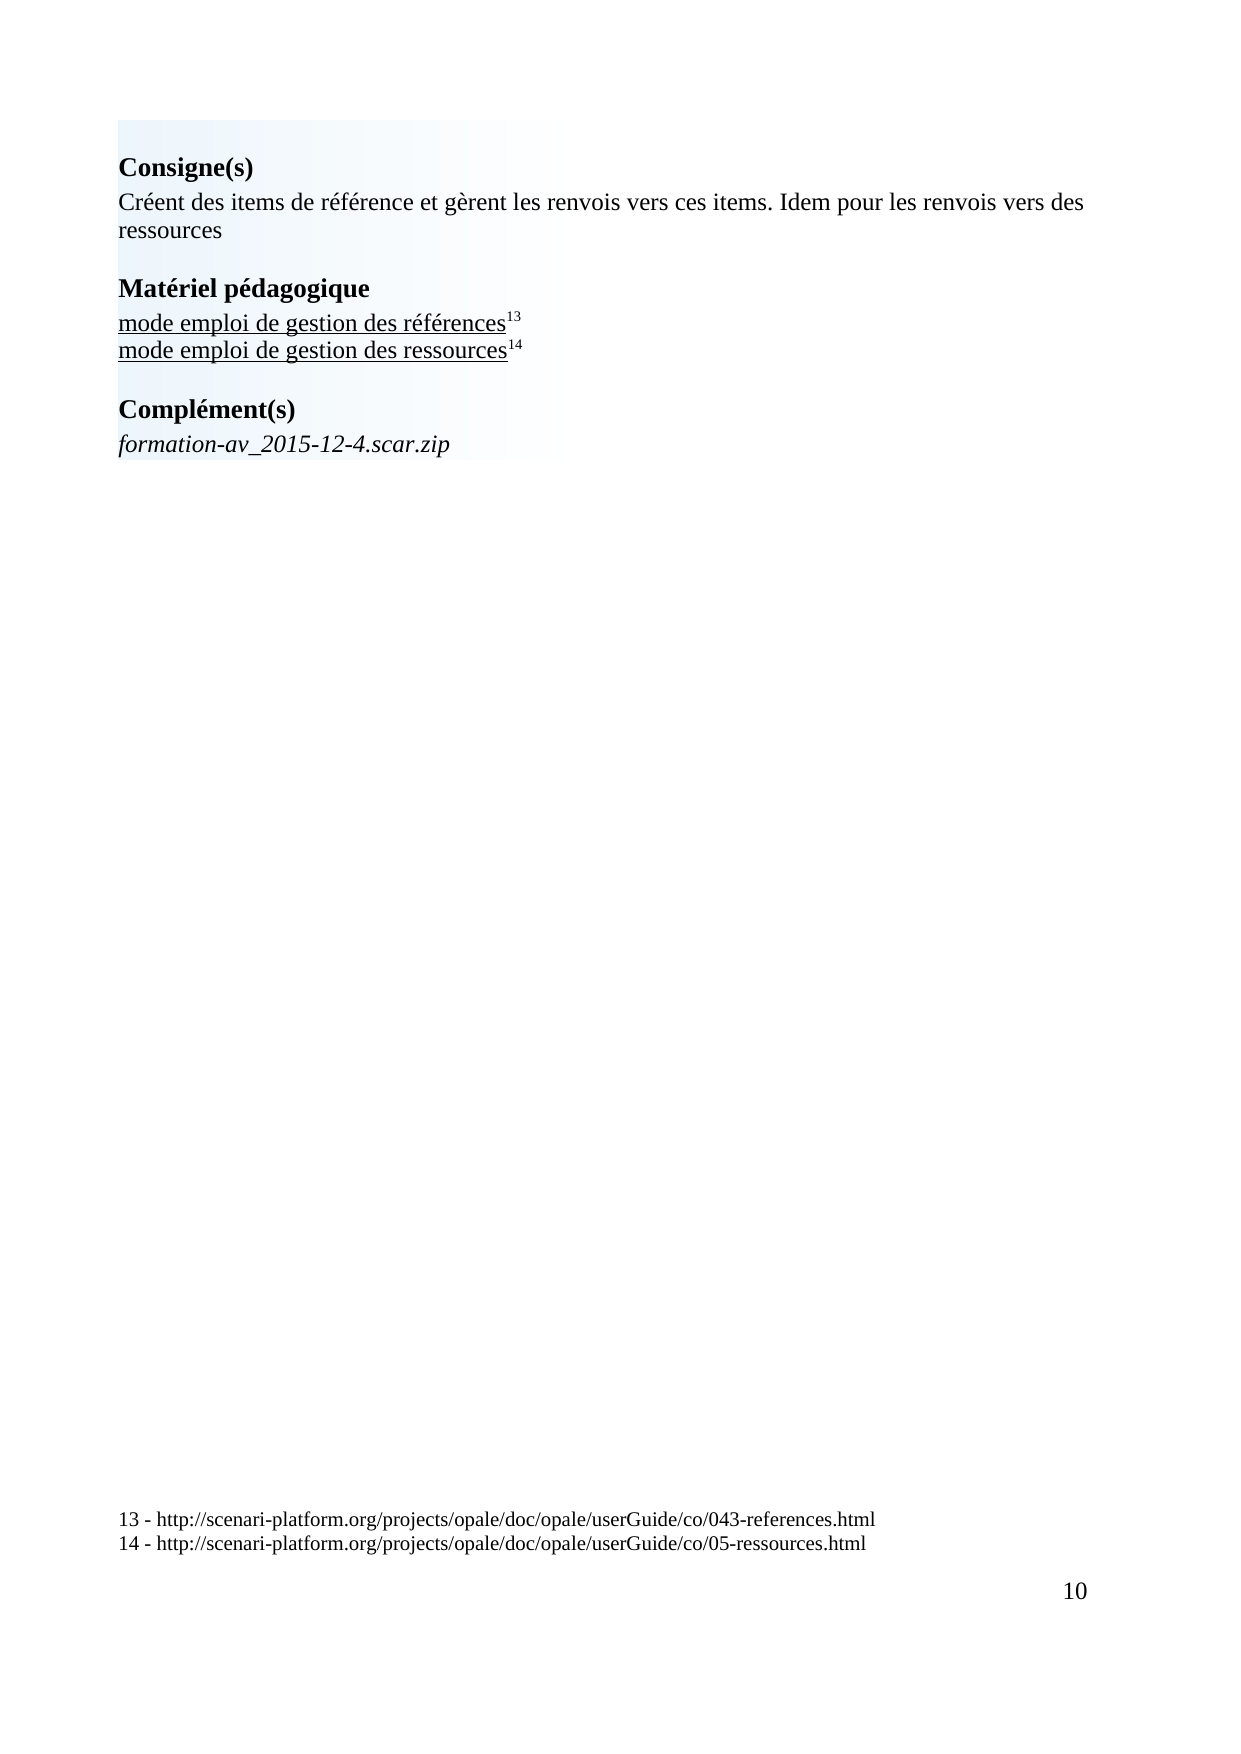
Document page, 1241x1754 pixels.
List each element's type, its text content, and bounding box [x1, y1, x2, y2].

text Consigne(s) [118, 152, 1122, 182]
text Complément(s) [118, 394, 1122, 424]
text mode emploi de gestion des ressources [118, 337, 1122, 364]
text Créent des items de référence et gèrent les renvois vers ces items. Idem pour les renvois vers des ressources [118, 188, 1122, 243]
text http://scenari-platform.org/projects/opale/doc/opale/userGuide/co/043-references.html [118, 1508, 1122, 1531]
text Matériel pédagogique [118, 273, 1122, 303]
text http://scenari-platform.org/projects/opale/doc/opale/userGuide/co/05-ressources.html [118, 1531, 1122, 1554]
picture [118, 120, 1123, 460]
text formation-av_2015-12-4.scar.zip [118, 430, 1122, 457]
text mode emploi de gestion des références [118, 309, 1122, 337]
